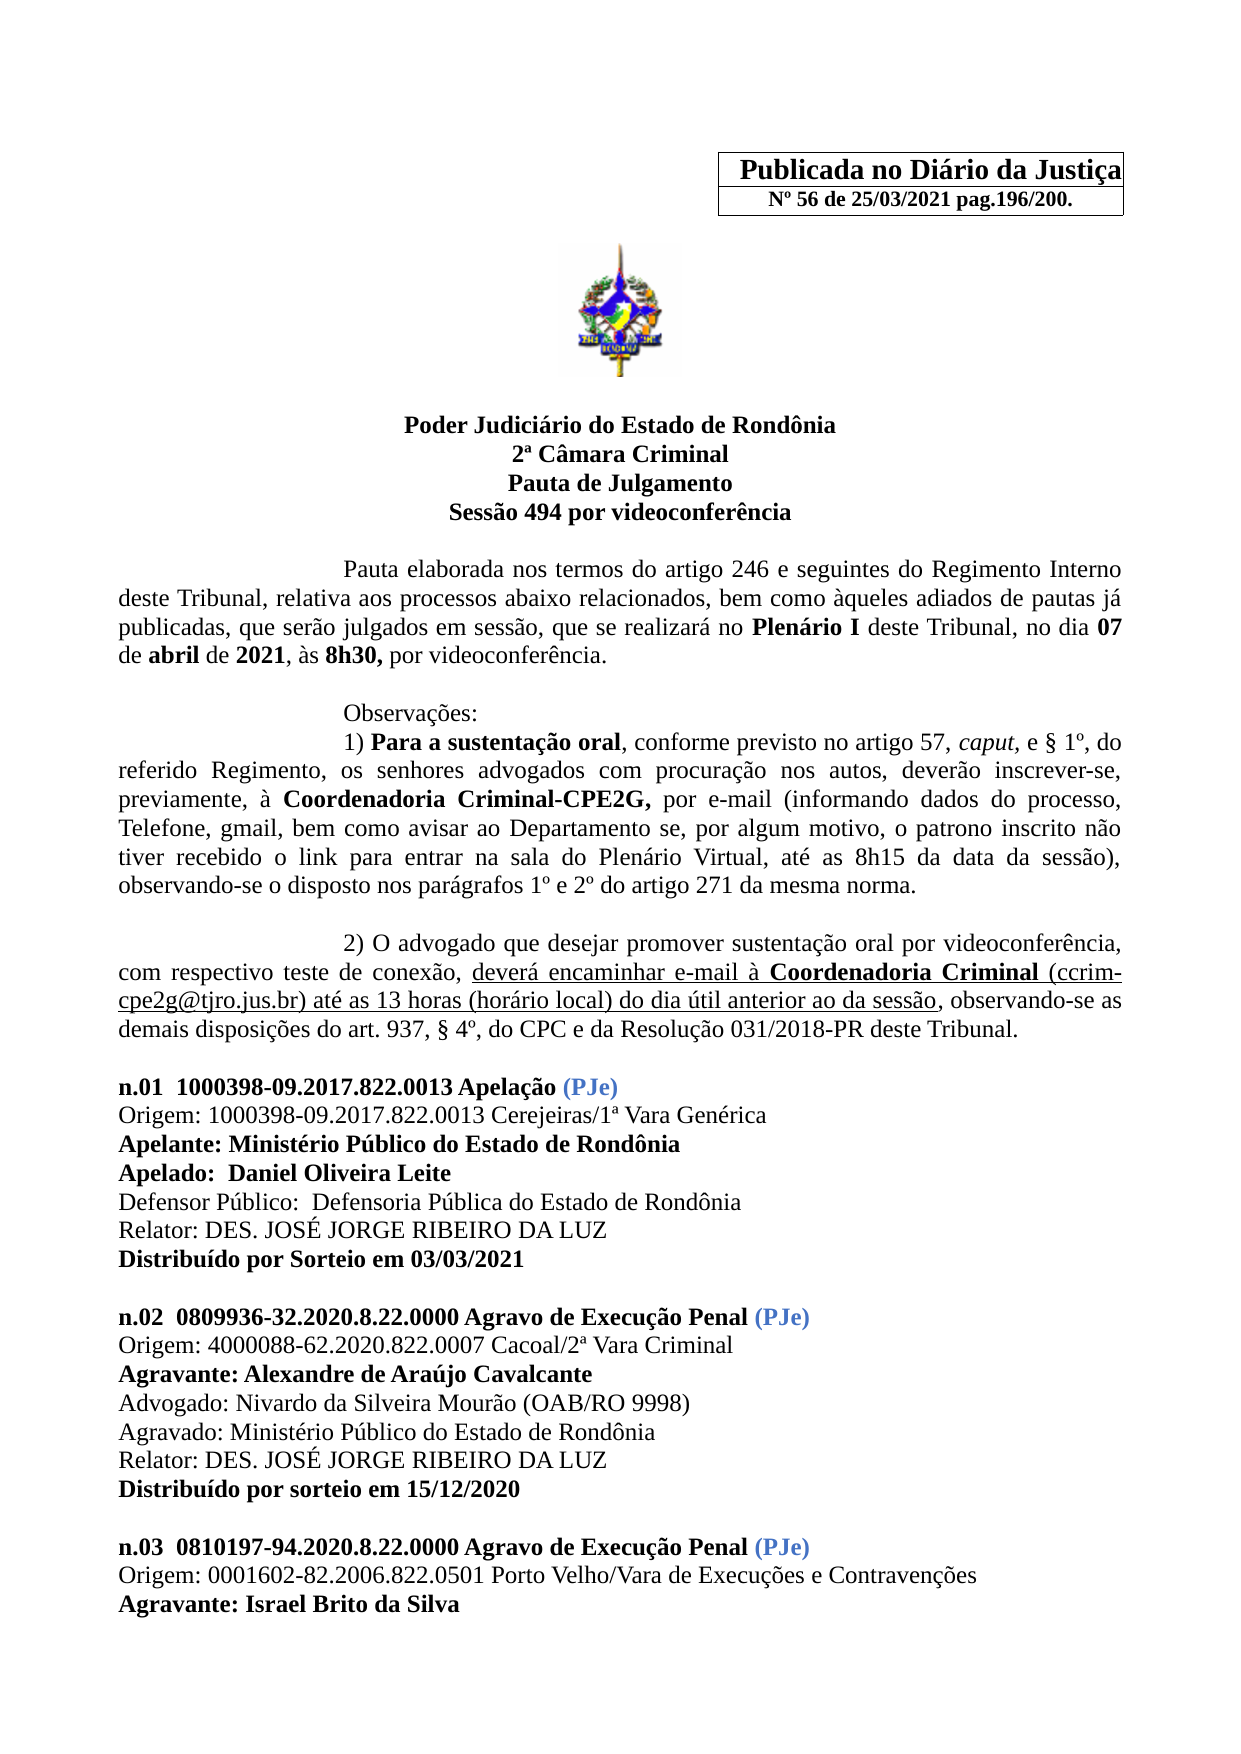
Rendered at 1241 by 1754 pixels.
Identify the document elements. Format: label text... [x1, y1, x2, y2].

table_header Publicada no Diário da Justiça [719, 153, 1123, 186]
text Apelante: Ministério Público do Estado de Rondônia [118, 1129, 1122, 1158]
text Distribuído por Sorteio em 03/03/2021 [118, 1244, 1122, 1273]
text 1) Para a sustentação oral, conforme previsto no artigo 57, caput, e § 1º, do referido Regimento, os senhores advogados com procuração nos autos, deverão inscrever-se, previamente, à Coordenadoria Criminal-CPE2G, por e-mail (informando dados do processo, Telefone, gmail, bem como avisar ao Departamento se, por algum motivo, o patrono inscrito não tiver recebido o link para entrar na sala do Plenário Virtual, até as 8h15 da data da sessão), observando-se o disposto nos parágrafos 1º e 2º do artigo 271 da mesma norma. [118, 727, 1122, 899]
text Apelado: Daniel Oliveira Leite [118, 1158, 1122, 1187]
text Pauta de Julgamento [118, 468, 1122, 497]
text Origem: 0001602-82.2006.822.0501 Porto Velho/Vara de Execuções e Contravenções [118, 1561, 1122, 1589]
text Poder Judiciário do Estado de Rondônia [118, 411, 1122, 439]
text Agravante: Alexandre de Araújo Cavalcante [118, 1359, 1122, 1388]
text Origem: 4000088-62.2020.822.0007 Cacoal/2ª Vara Criminal [118, 1331, 1122, 1359]
text Relator: DES. JOSÉ JORGE RIBEIRO DA LUZ [118, 1446, 1122, 1474]
text Sessão 494 por videoconferência [118, 497, 1122, 526]
text n.02 0809936-32.2020.8.22.0000 Agravo de Execução Penal (PJe) [118, 1302, 1122, 1331]
text 2ª Câmara Criminal [118, 439, 1122, 468]
text Relator: DES. JOSÉ JORGE RIBEIRO DA LUZ [118, 1216, 1122, 1244]
table_cell Nº 56 de 25/03/2021 pag.196/200. [719, 187, 1123, 214]
text 2) O advogado que desejar promover sustentação oral por videoconferência, com respectivo teste de conexão, deverá encaminhar e-mail à Coordenadoria Criminal (ccrim-cpe2g@tjro.jus.br) até as 13 horas (horário local) do dia útil anterior ao da sessão, observando-se as demais disposições do art. 937, § 4º, do CPC e da Resolução 031/2018-PR deste Tribunal. [118, 928, 1122, 1043]
text Observações: [118, 698, 1122, 727]
text Agravante: Israel Brito da Silva [118, 1589, 1122, 1618]
text Pauta elaborada nos termos do artigo 246 e seguintes do Regimento Interno deste Tribunal, relativa aos processos abaixo relacionados, bem como àqueles adiados de pautas já publicadas, que serão julgados em sessão, que se realizará no Plenário I deste Tribunal, no dia 07 de abril de 2021, às 8h30, por videoconferência. [118, 554, 1122, 669]
text n.01 1000398-09.2017.822.0013 Apelação (PJe) Origem: 1000398-09.2017.822.0013 Cerejeiras/1ª Vara Genérica [118, 1072, 1122, 1129]
text Agravado: Ministério Público do Estado de Rondônia [118, 1417, 1122, 1446]
text Distribuído por sorteio em 15/12/2020 [118, 1474, 1122, 1503]
text n.03 0810197-94.2020.8.22.0000 Agravo de Execução Penal (PJe) [118, 1532, 1122, 1561]
text Advogado: Nivardo da Silveira Mourão (OAB/RO 9998) [118, 1388, 1122, 1417]
text Defensor Público: Defensoria Pública do Estado de Rondônia [118, 1187, 1122, 1216]
